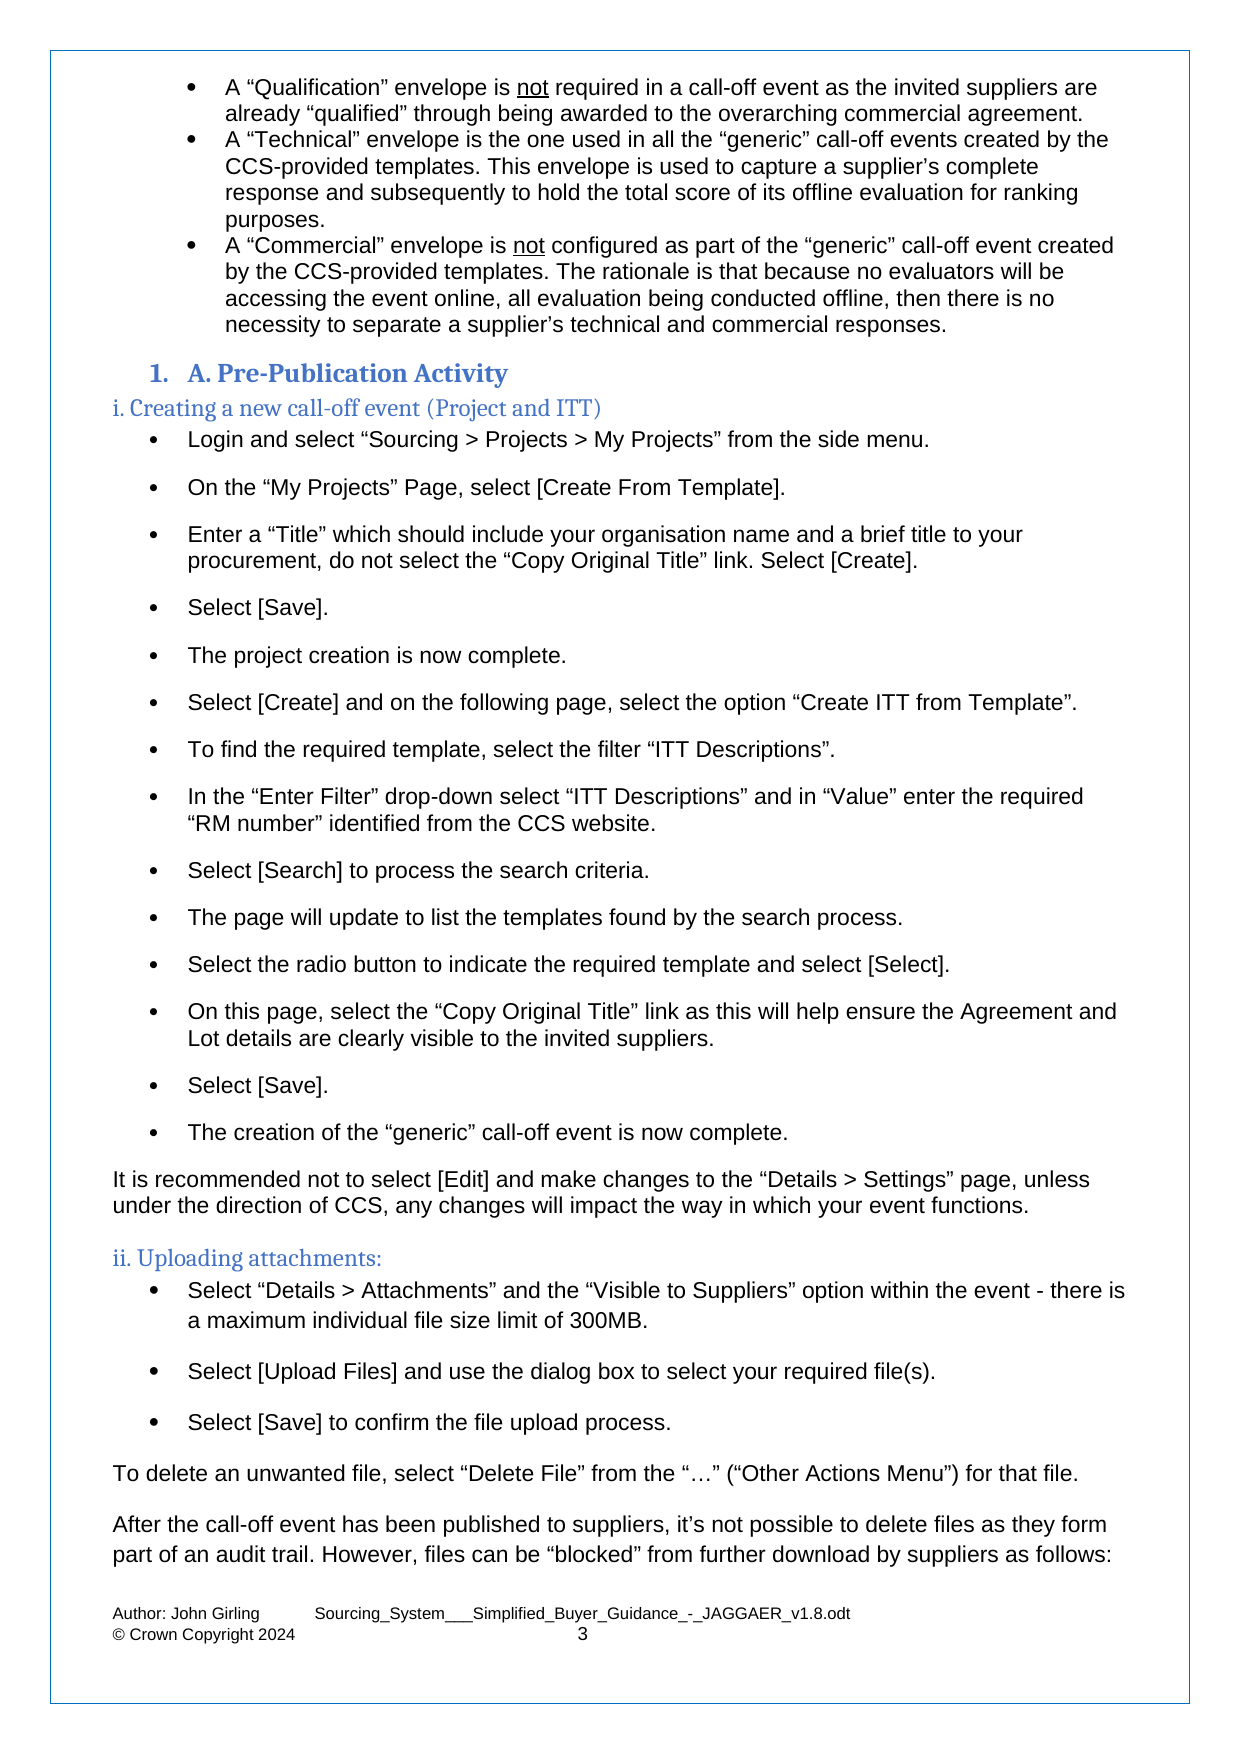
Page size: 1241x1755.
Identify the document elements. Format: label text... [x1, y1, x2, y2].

list Select [Save]. [150, 1072, 1128, 1098]
subtitle ii. Uploading attachments: [112, 1244, 1128, 1273]
list Select [Upload Files] and use the dialog box to select your required file(s). [150, 1358, 1128, 1384]
list The creation of the “generic” call-off event is now complete. [150, 1119, 1128, 1145]
list Select [Create] and on the following page, select the option “Create ITT from Template”. [150, 689, 1128, 715]
list Select “Details > Attachments” and the “Visible to Suppliers” option within the event - there is a maximum individual file size limit of 300MB. [150, 1277, 1128, 1333]
list Enter a “Title” which should include your organisation name and a brief title to your procurement, do not select the “Copy Original Title” link. Select [Create]. [150, 521, 1128, 573]
list A “Commercial” envelope is not configured as part of the “generic” call-off event created by the CCS-provided templates. The rationale is that because no evaluators will be accessing the event online, all evaluation being conducted offline, then there is no necessity to separate a supplier’s technical and commercial responses. [187, 232, 1128, 337]
subtitle i. Creating a new call-off event (Project and ITT) [112, 393, 1128, 422]
text To delete an unwanted file, select “Delete File” from the “…” (“Other Actions Menu”) for that file. [112, 1460, 1128, 1487]
list The page will update to list the templates found by the search process. [150, 904, 1128, 930]
text It is recommended not to select [Edit] and make changes to the “Details > Settings” page, unless under the direction of CCS, any changes will impact the way in which your event functions. [112, 1166, 1128, 1219]
list On the “My Projects” Page, select [Create From Template]. [150, 474, 1128, 500]
list Select the radio button to indicate the required template and select [Select]. [150, 951, 1128, 977]
text After the call-off event has been published to suppliers, it’s not possible to delete files as they form part of an audit trail. However, files can be “blocked” from further download by suppliers as follows: [112, 1511, 1128, 1568]
list In the “Enter Filter” drop-down select “ITT Descriptions” and in “Value” enter the required “RM number” identified from the CCS website. [150, 783, 1128, 836]
list Select [Search] to process the search criteria. [150, 857, 1128, 883]
list Select [Save] to confirm the file upload process. [150, 1409, 1128, 1436]
list The project creation is now complete. [150, 642, 1128, 668]
list Select [Save]. [150, 594, 1128, 621]
list On this page, select the “Copy Original Title” link as this will help ensure the Agreement and Lot details are clearly visible to the invited suppliers. [150, 998, 1128, 1051]
list A “Technical” envelope is the one used in all the “generic” call-off events created by the CCS-provided templates. This envelope is used to capture a supplier’s complete response and subsequently to hold the total score of its offline evaluation for ranking purposes. [187, 126, 1128, 232]
list Login and select “Sourcing > Projects > My Projects” from the side menu. [150, 426, 1128, 453]
list To find the required template, select the filter “ITT Descriptions”. [150, 736, 1128, 762]
subtitle A. Pre-Publication Activity [150, 358, 1128, 389]
list A “Qualification” envelope is not required in a call-off event as the invited suppliers are already “qualified” through being awarded to the overarching commercial agreement. [187, 74, 1128, 126]
